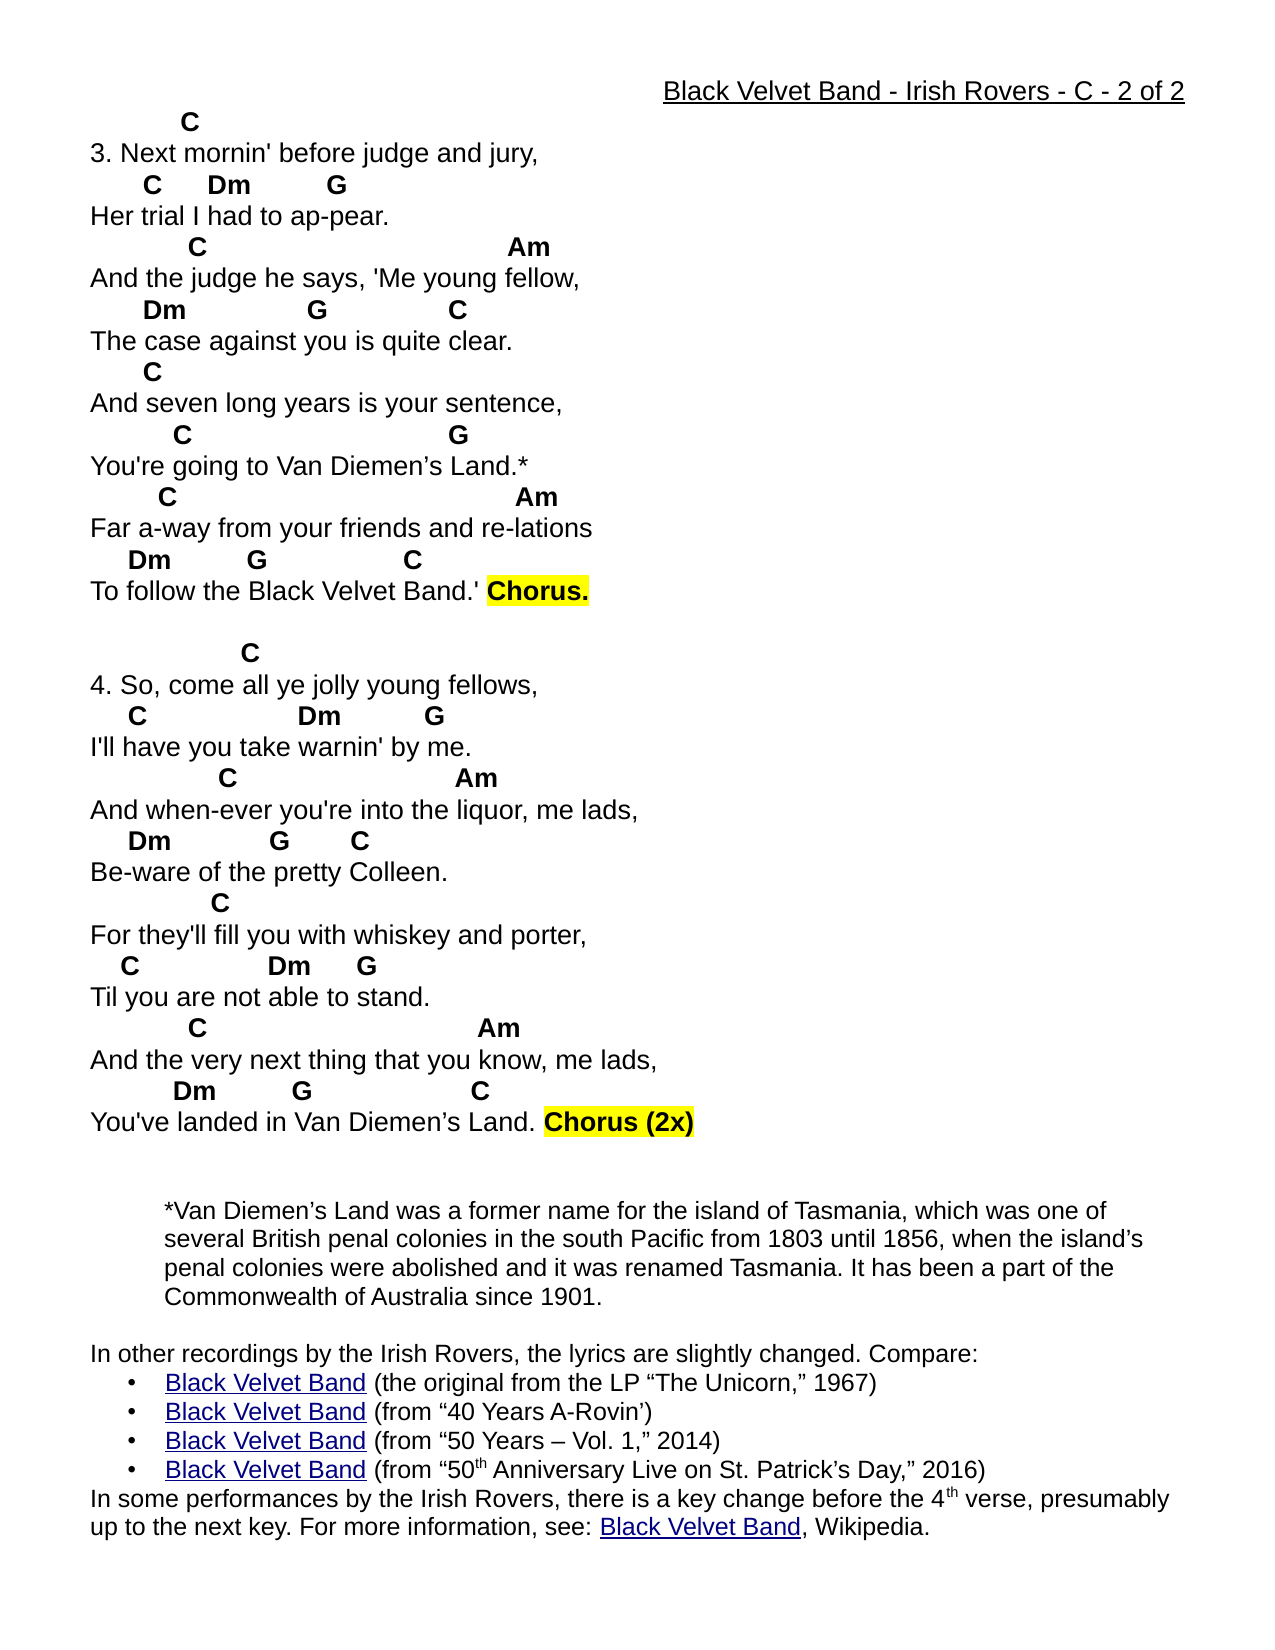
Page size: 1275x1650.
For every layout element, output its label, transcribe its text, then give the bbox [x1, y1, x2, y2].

text The case against you is quite clear. [90, 325, 1185, 356]
text And the very next thing that you know, me lads, [90, 1044, 1185, 1075]
text Her trial I had to ap-pear. [90, 200, 1185, 231]
text You've landed in Van Diemen’s Land. Chorus (2x) [90, 1106, 1185, 1137]
text Dm G C [90, 294, 1185, 325]
text C [90, 356, 1185, 387]
text C [90, 887, 1185, 919]
text Be-ware of the pretty Colleen. [90, 856, 1185, 887]
list Black Velvet Band (from “50th Anniversary Live on St. Patrick’s Day,” 2016) [127, 1455, 1185, 1484]
text C Dm G [90, 169, 1185, 200]
text C Am [90, 481, 1185, 512]
text You're going to Van Diemen’s Land.* [90, 450, 1185, 481]
text C Dm G [90, 700, 1185, 731]
text I'll have you take warnin' by me. [90, 731, 1185, 762]
text C Am [90, 762, 1185, 794]
text And the judge he says, 'Me young fellow, [90, 262, 1185, 294]
text C Am [90, 231, 1185, 262]
text C [90, 637, 1185, 669]
text C Dm G [90, 950, 1185, 981]
text In some performances by the Irish Rovers, there is a key change before the 4th verse, presumably up to the next key. For more information, see: Black Velvet Band, Wikipedia. [90, 1484, 1185, 1541]
text In other recordings by the Irish Rovers, the lyrics are slightly changed. Compare: [90, 1339, 1185, 1368]
list Black Velvet Band (from “40 Years A-Rovin’) [127, 1397, 1185, 1426]
text 3. Next mornin' before judge and jury, [90, 137, 1185, 169]
text And seven long years is your sentence, [90, 387, 1185, 419]
text Til you are not able to stand. [90, 981, 1185, 1012]
text Far a-way from your friends and re-lations [90, 512, 1185, 544]
text C G [90, 419, 1185, 450]
text Dm G C [90, 544, 1185, 575]
text And when-ever you're into the liquor, me lads, [90, 794, 1185, 825]
text Black Velvet Band - Irish Rovers - C - 2 of 2 [90, 75, 1185, 106]
list Black Velvet Band (from “50 Years – Vol. 1,” 2014) [127, 1426, 1185, 1455]
text For they'll fill you with whiskey and porter, [90, 919, 1185, 950]
text *Van Diemen’s Land was a former name for the island of Tasmania, which was one of several British penal colonies in the south Pacific from 1803 until 1856, when the island’s penal colonies were abolished and it was renamed Tasmania. It has been a part of the Commonwealth of Australia since 1901. [164, 1196, 1185, 1311]
text C [90, 106, 1185, 137]
text Dm G C [90, 1075, 1185, 1106]
text Dm G C [90, 825, 1185, 856]
text 4. So, come all ye jolly young fellows, [90, 669, 1185, 700]
list Black Velvet Band (the original from the LP “The Unicorn,” 1967) [127, 1368, 1185, 1397]
text To follow the Black Velvet Band.' Chorus. [90, 575, 1185, 606]
text C Am [90, 1012, 1185, 1044]
